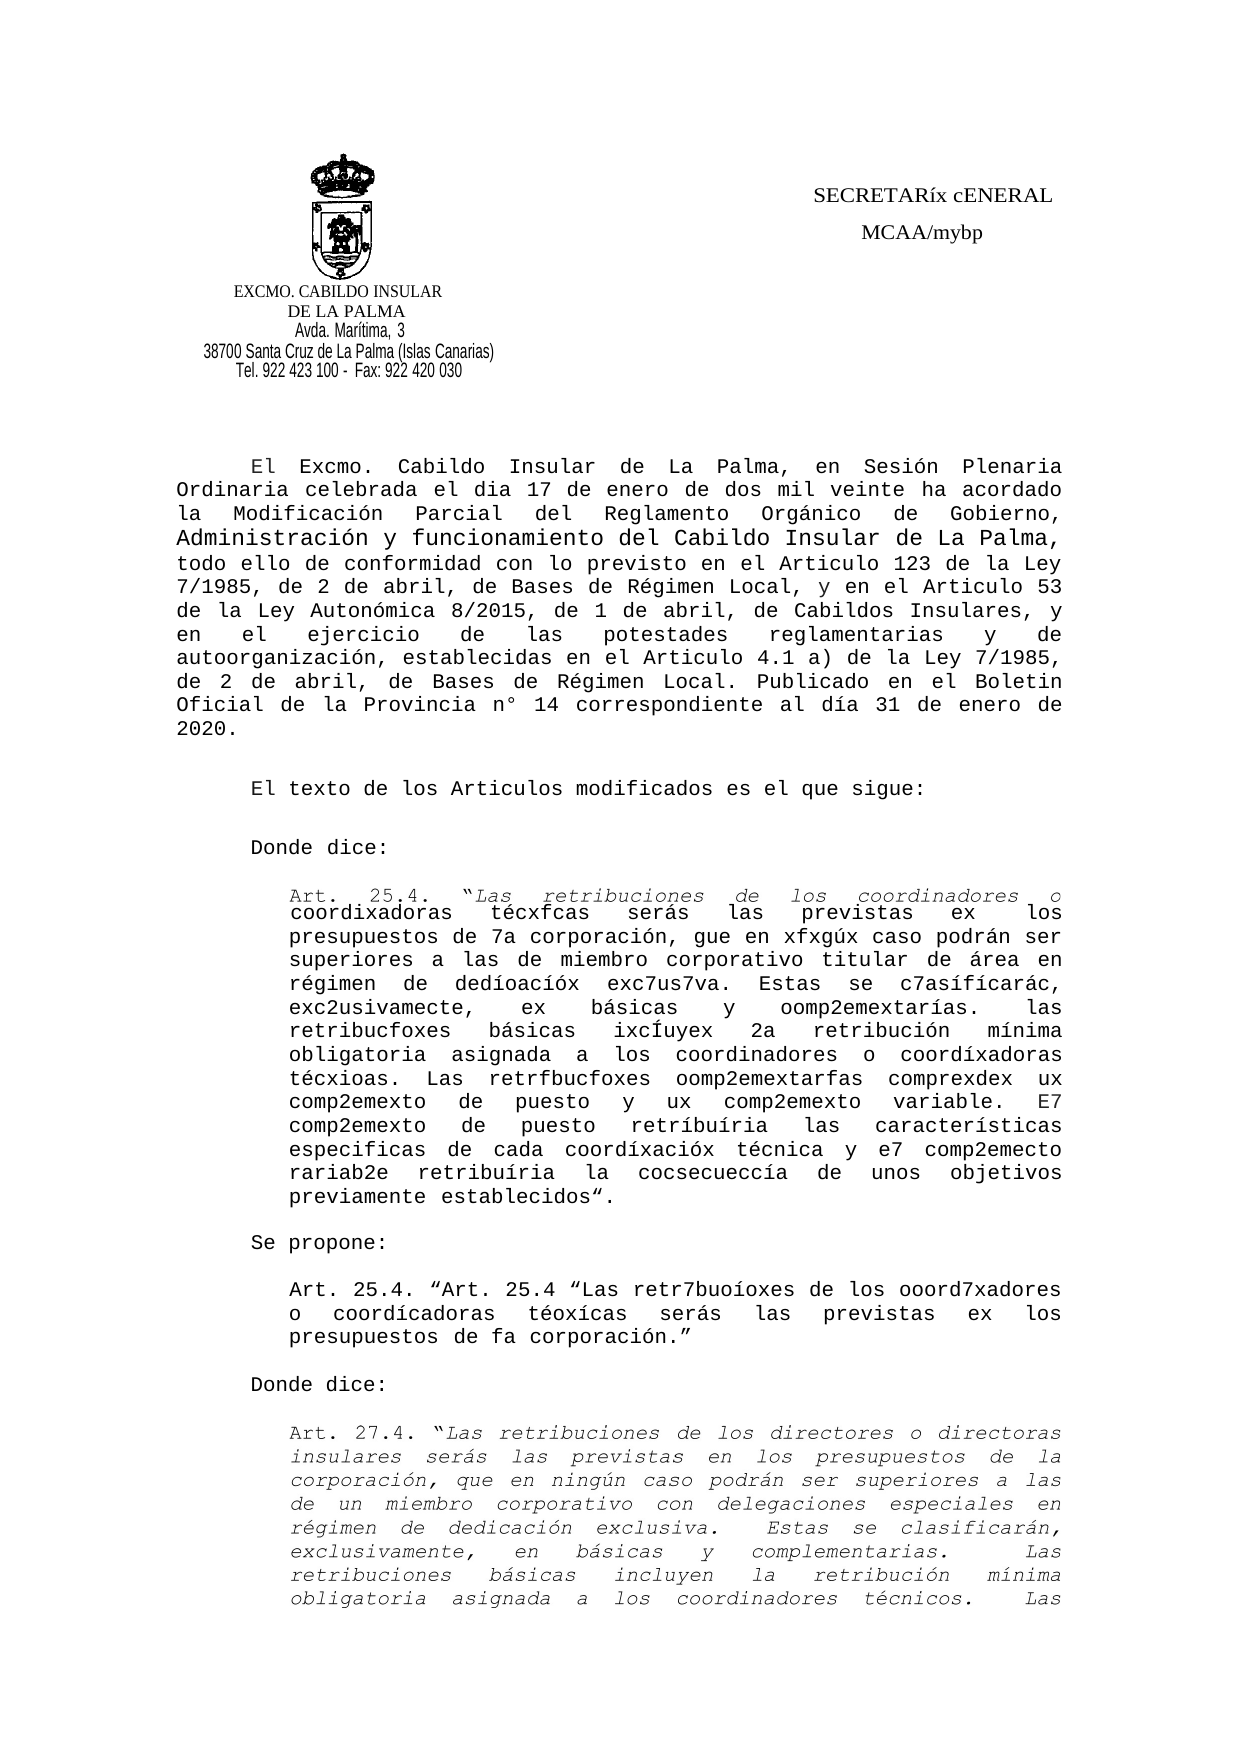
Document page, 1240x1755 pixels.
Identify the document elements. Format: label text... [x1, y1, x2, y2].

text Se propone: [251, 1232, 1073, 1256]
text El texto de los Articulos modificados es el que sigue: Donde dice: [250, 742, 980, 861]
text SECRETARíx cENERAL [813, 183, 1073, 207]
text EXCMO. CABILDO INSULAR DE LA PALMA [233, 281, 443, 321]
text El Excmo. Cabildo Insular de La Palma, en Sesión Plenaria Ordinaria celebrada el dia 17 de enero de dos mil veinte ha acordado la Modificación Parcial del Reglamento Orgánico de Gobierno, Administración y funcionamiento del Cabildo Insular de La Palma, todo ello de conformidad con lo previsto en el Articulo 123 de la Ley 7/1985, de 2 de abril, de Bases de Régimen Local, y en el Articulo 53 de la Ley Autonómica 8/2015, de 1 de abril, de Cabildos Insulares, y en el ejercicio de las potestades reglamentarias y de autoorganización, establecidas en el Articulo 4.1 a) de la Ley 7/1985, de 2 de abril, de Bases de Régimen Local. Publicado en el Boletin Oficial de la Provincia n° 14 correspondiente al día 31 de enero de 2020. [176, 456, 1063, 742]
text coordixadoras técxfcas serás las previstas ex los presupuestos de 7a corporación, gue en xfxgúx caso podrán ser superiores a las de miembro corporativo titular de área en régimen de dedíoacíóx exc7us7va. Estas se c7asífícarác, exc2usivamecte, ex básicas y oomp2emextarías. las retribucfoxes básicas ixcÍuyex 2a retribución mínima obligatoria asignada a los coordinadores o coordíxadoras técxioas. Las retrfbucfoxes oomp2emextarfas comprexdex ux comp2emexto de puesto y ux comp2emexto variable. E7 comp2emexto de puesto retríbuíria las características especificas de cada coordíxacióx técnica y e7 comp2emecto rariab2e retribuíria la cocsecueccía de unos objetivos previamente establecidos“. [288, 888, 1063, 1209]
text 38700 Santa Cruz de La Palma (Islas Canarias) Tel. 922 423 100 - Fax: 922 420 030 [201, 343, 496, 382]
text Art. 25.4. “Art. 25.4 “Las retr7buoíoxes de los ooord7xadores o coordícadoras téoxícas serás las previstas ex los presupuestos de fa corporación.” [288, 1279, 1062, 1350]
text Avda. Marítima, 3 [201, 321, 498, 342]
text Donde dice: [250, 1374, 1073, 1397]
text MCAA/mybp [861, 220, 1073, 244]
